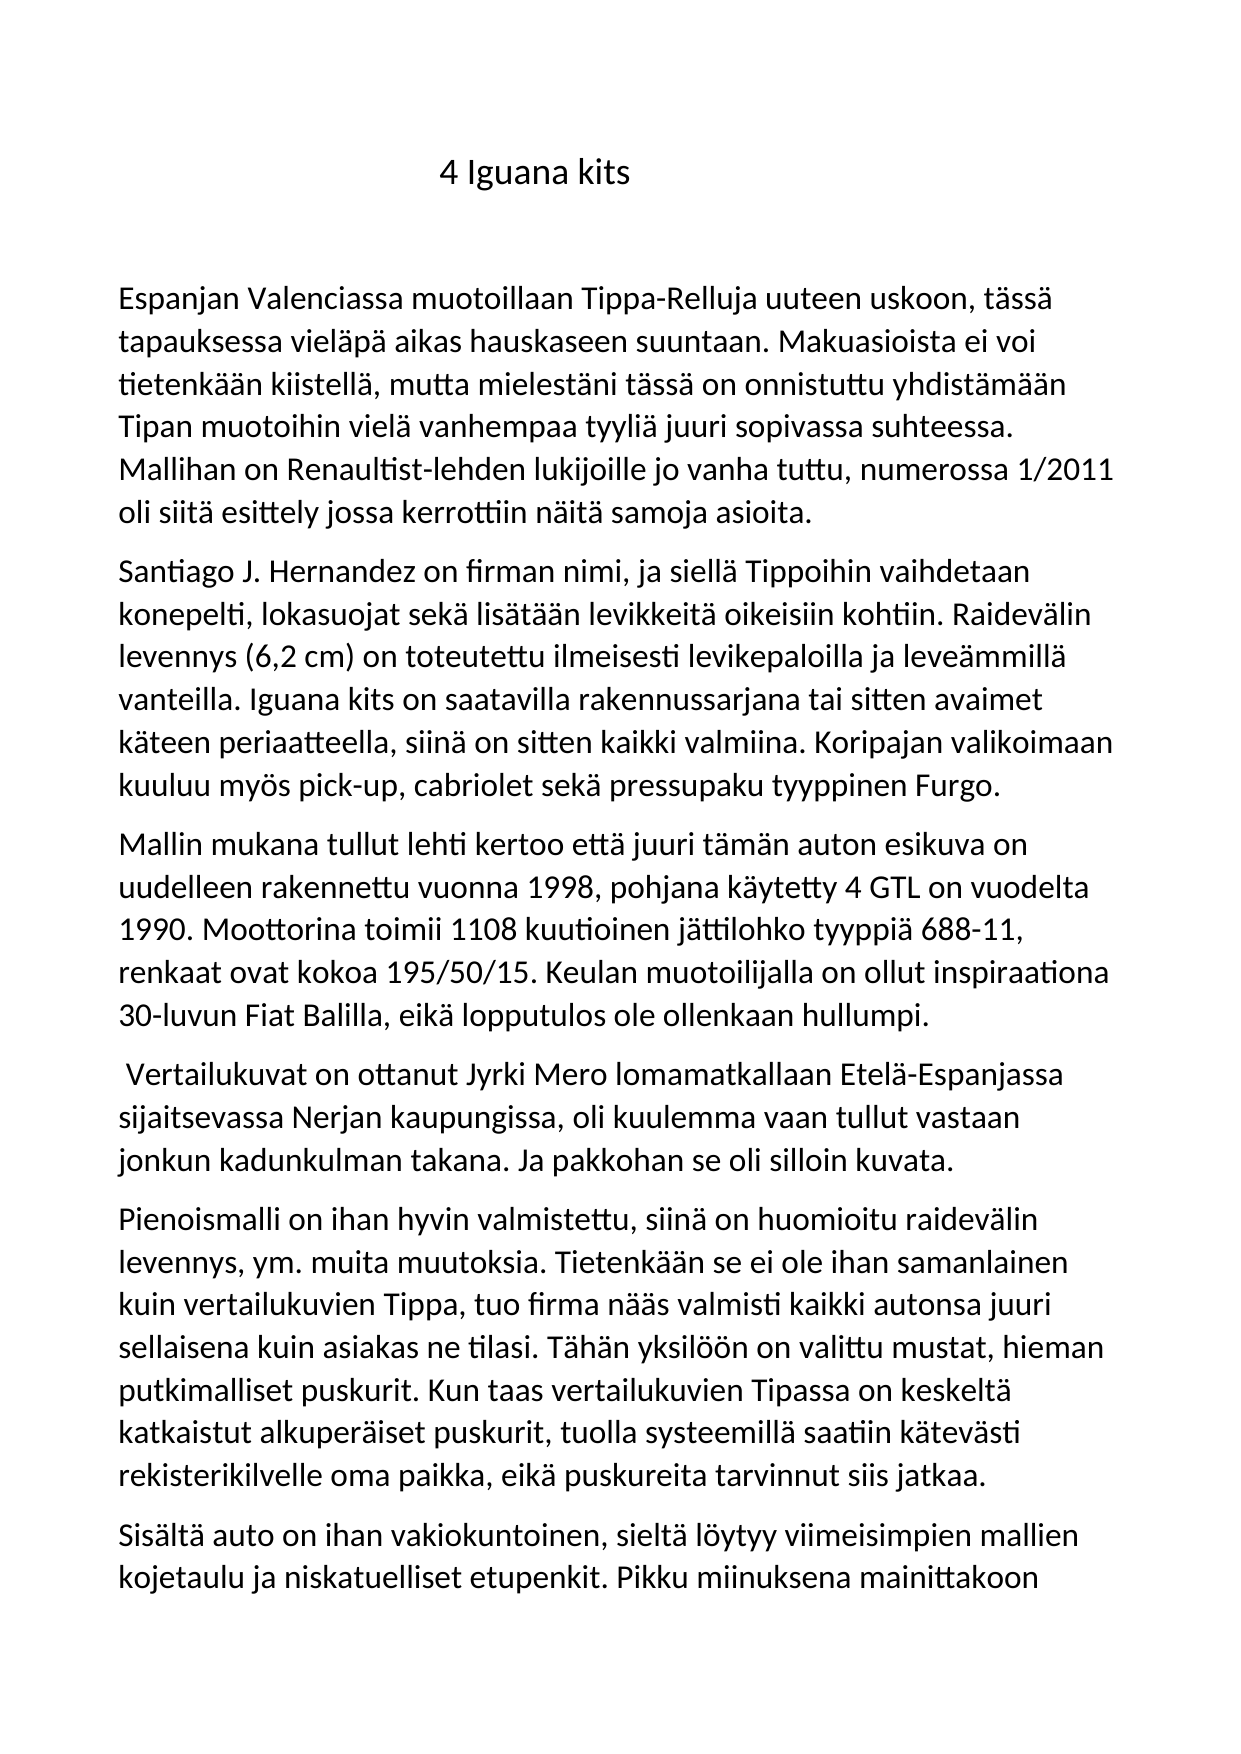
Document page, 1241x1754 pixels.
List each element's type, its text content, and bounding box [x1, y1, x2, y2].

text Pienoismalli on ihan hyvin valmistettu, siinä on huomioitu raidevälin levennys, ym. muita muutoksia. Tietenkään se ei ole ihan samanlainen kuin vertailukuvien Tippa, tuo firma nääs valmisti kaikki autonsa juuri sellaisena kuin asiakas ne tilasi. Tähän yksilöön on valittu mustat, hieman putkimalliset puskurit. Kun taas vertailukuvien Tipassa on keskeltä katkaistut alkuperäiset puskurit, tuolla systeemillä saatiin kätevästi rekisterikilvelle oma paikka, eikä puskureita tarvinnut siis jatkaa. [118, 1198, 1122, 1495]
text Mallin mukana tullut lehti kertoo että juuri tämän auton esikuva on uudelleen rakennettu vuonna 1998, pohjana käytetty 4 GTL on vuodelta 1990. Moottorina toimii 1108 kuutioinen jättilohko tyyppiä 688-11, renkaat ovat kokoa 195/50/15. Keulan muotoilijalla on ollut inspiraationa 30-luvun Fiat Balilla, eikä lopputulos ole ollenkaan hullumpi. [118, 823, 1122, 1034]
text Santiago J. Hernandez on firman nimi, ja siellä Tippoihin vaihdetaan konepelti, lokasuojat sekä lisätään levikkeitä oikeisiin kohtiin. Raidevälin levennys (6,2 cm) on toteutettu ilmeisesti levikepaloilla ja leveämmillä vanteilla. Iguana kits on saatavilla rakennussarjana tai sitten avaimet käteen periaatteella, siinä on sitten kaikki valmiina. Koripajan valikoimaan kuuluu myös pick-up, cabriolet sekä pressupaku tyyppinen Furgo. [118, 550, 1122, 804]
text Sisältä auto on ihan vakiokuntoinen, sieltä löytyy viimeisimpien mallien kojetaulu ja niskatuelliset etupenkit. Pikku miinuksena mainittakoon [118, 1514, 1122, 1597]
text Espanjan Valenciassa muotoillaan Tippa-Relluja uuteen uskoon, tässä tapauksessa vieläpä aikas hauskaseen suuntaan. Makuasioista ei voi tietenkään kiistellä, mutta mielestäni tässä on onnistuttu yhdistämään Tipan muotoihin vielä vanhempaa tyyliä juuri sopivassa suhteessa. Mallihan on Renaultist-lehden lukijoille jo vanha tuttu, numerossa 1/2011 oli siitä esittely jossa kerrottiin näitä samoja asioita. [118, 277, 1122, 531]
text Vertailukuvat on ottanut Jyrki Mero lomamatkallaan Etelä-Espanjassa sijaitsevassa Nerjan kaupungissa, oli kuulemma vaan tullut vastaan jonkun kadunkulman takana. Ja pakkohan se oli silloin kuvata. [118, 1053, 1122, 1179]
text 4 Iguana kits [118, 148, 1122, 193]
